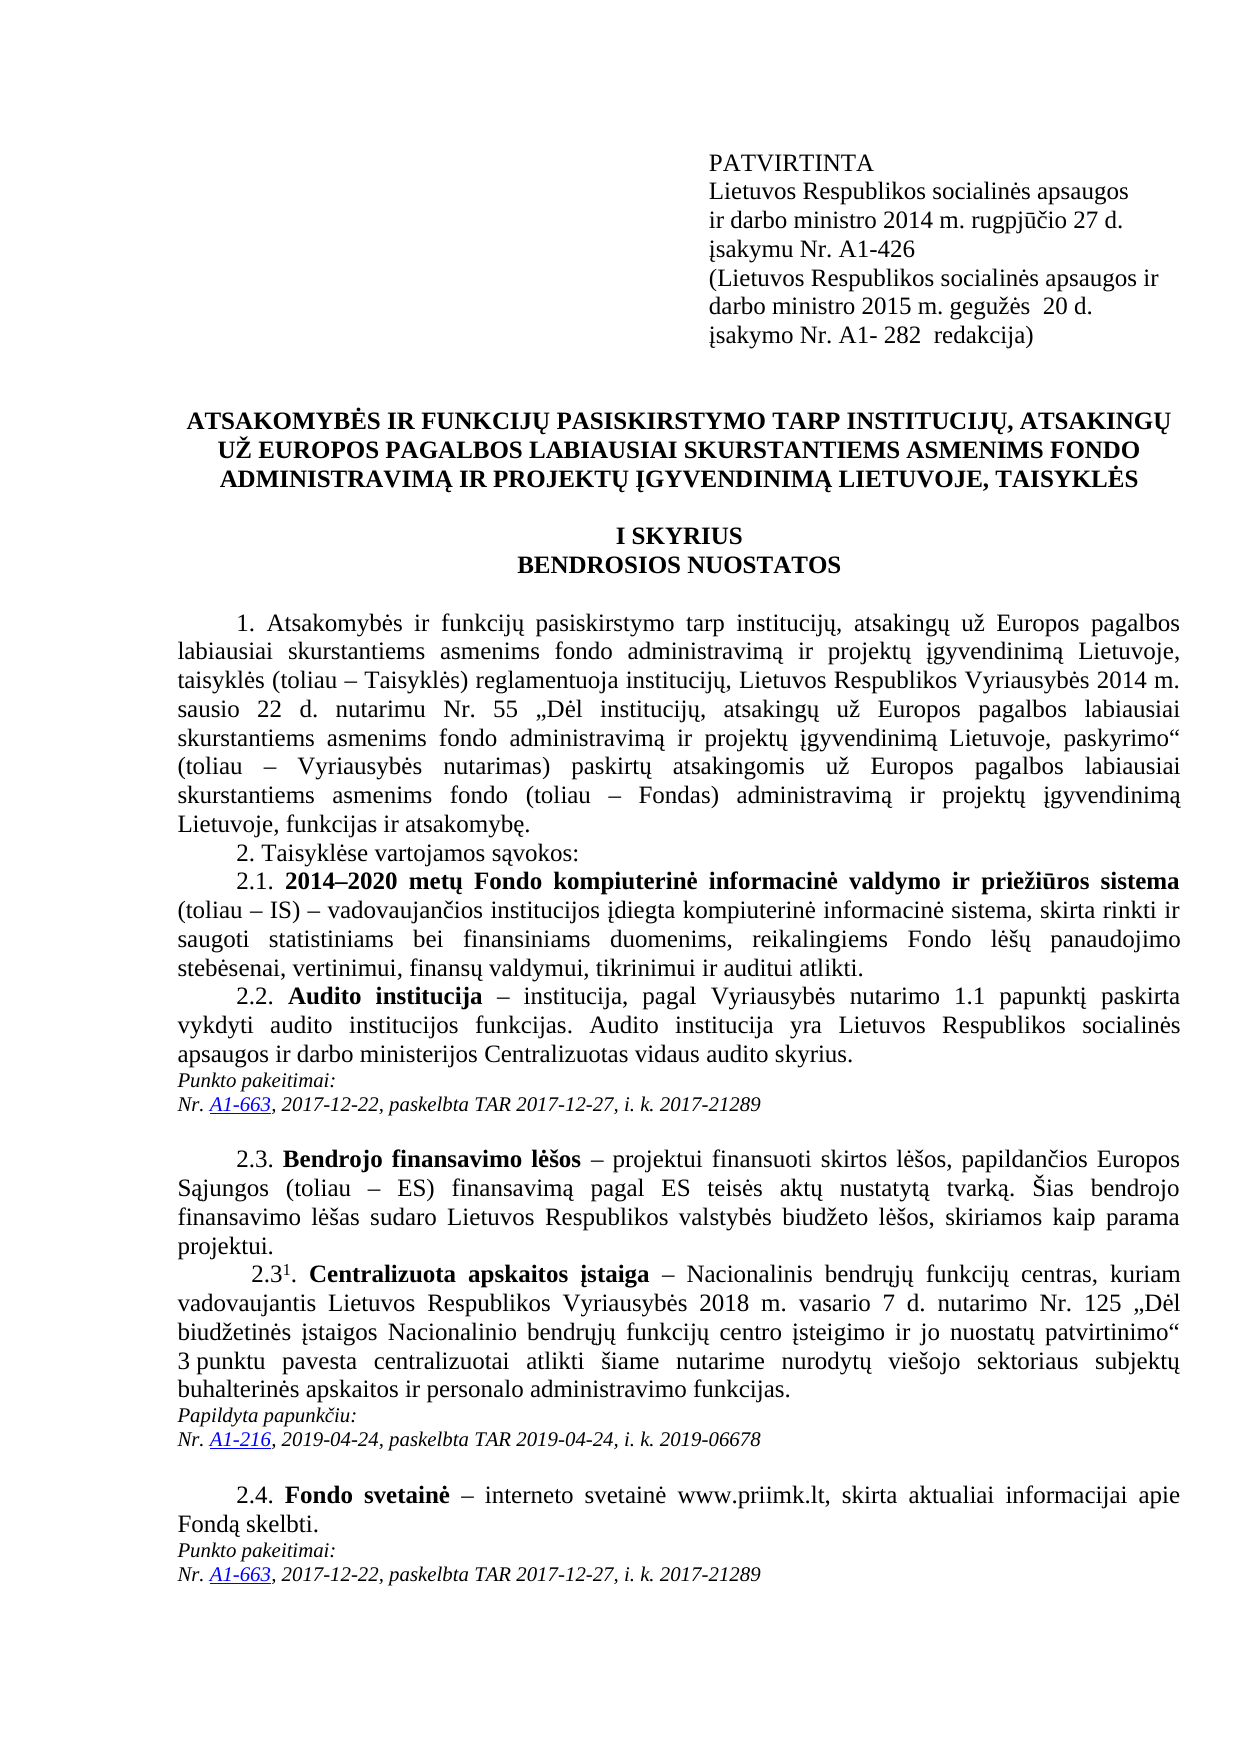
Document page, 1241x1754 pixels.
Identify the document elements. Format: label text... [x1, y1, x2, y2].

text PATVIRTINTA [709, 148, 1181, 176]
text 2.2. Audito institucija – institucija, pagal Vyriausybės nutarimo 1.1 papunktį paskirta vykdyti audito institucijos funkcijas. Audito institucija yra Lietuvos Respublikos socialinės apsaugos ir darbo ministerijos Centralizuotas vidaus audito skyrius. [177, 981, 1181, 1068]
text Papildyta papunkčiu: [177, 1403, 1181, 1427]
text Nr. A1-216, 2019-04-24, paskelbta TAR 2019-04-24, i. k. 2019-06678 [177, 1427, 1181, 1451]
text 2.3. Bendrojo finansavimo lėšos – projektui finansuoti skirtos lėšos, papildančios Europos Sąjungos (toliau – ES) finansavimą pagal ES teisės aktų nustatytą tvarką. Šias bendrojo finansavimo lėšas sudaro Lietuvos Respublikos valstybės biudžeto lėšos, skiriamos kaip parama projektui. [177, 1144, 1181, 1259]
text Nr. A1-663, 2017-12-22, paskelbta TAR 2017-12-27, i. k. 2017-21289 [177, 1092, 1181, 1116]
text darbo ministro 2015 m. gegužės 20 d. [709, 291, 1181, 320]
text BENDROSIOS NUOSTATOS [177, 550, 1181, 579]
text Nr. A1-663, 2017-12-22, paskelbta TAR 2017-12-27, i. k. 2017-21289 [177, 1562, 1181, 1586]
text 2.1. 2014–2020 metų Fondo kompiuterinė informacinė valdymo ir priežiūros sistema (toliau – IS) – vadovaujančios institucijos įdiegta kompiuterinė informacinė sistema, skirta rinkti ir saugoti statistiniams bei finansiniams duomenims, reikalingiems Fondo lėšų panaudojimo stebėsenai, vertinimui, finansų valdymui, tikrinimui ir auditui atlikti. [177, 866, 1181, 981]
text Lietuvos Respublikos socialinės apsaugos [709, 176, 1181, 205]
text 1. Atsakomybės ir funkcijų pasiskirstymo tarp institucijų, atsakingų už Europos pagalbos labiausiai skurstantiems asmenims fondo administravimą ir projektų įgyvendinimą Lietuvoje, taisyklės (toliau – Taisyklės) reglamentuoja institucijų, Lietuvos Respublikos Vyriausybės 2014 m. sausio 22 d. nutarimu Nr. 55 „Dėl institucijų, atsakingų už Europos pagalbos labiausiai skurstantiems asmenims fondo administravimą ir projektų įgyvendinimą Lietuvoje, paskyrimo“ (toliau – Vyriausybės nutarimas) paskirtų atsakingomis už Europos pagalbos labiausiai skurstantiems asmenims fondo (toliau – Fondas) administravimą ir projektų įgyvendinimą Lietuvoje, funkcijas ir atsakomybę. [177, 608, 1181, 838]
text 2. Taisyklėse vartojamos sąvokos: [177, 838, 1181, 866]
text ir darbo ministro 2014 m. rugpjūčio 27 d. [709, 205, 1181, 234]
text Punkto pakeitimai: [177, 1068, 1181, 1092]
text I SKYRIUS [177, 521, 1181, 550]
text Punkto pakeitimai: [177, 1538, 1181, 1562]
text 2.4. Fondo svetainė – interneto svetainė www.priimk.lt, skirta aktualiai informacijai apie Fondą skelbti. [177, 1480, 1181, 1538]
text (Lietuvos Respublikos socialinės apsaugos ir [709, 263, 1181, 291]
text įsakymo Nr. A1- 282 redakcija) [709, 320, 1181, 349]
text 2.31. Centralizuota apskaitos įstaiga – Nacionalinis bendrųjų funkcijų centras, kuriam vadovaujantis Lietuvos Respublikos Vyriausybės 2018 m. vasario 7 d. nutarimo Nr. 125 „Dėl biudžetinės įstaigos Nacionalinio bendrųjų funkcijų centro įsteigimo ir jo nuostatų patvirtinimo“ 3 punktu pavesta centralizuotai atlikti šiame nutarime nurodytų viešojo sektoriaus subjektų buhalterinės apskaitos ir personalo administravimo funkcijas. [177, 1259, 1181, 1403]
text ATSAKOMYBĖS IR FUNKCIJŲ PASISKIRSTYMO TARP INSTITUCIJŲ, ATSAKINGŲ UŽ EUROPOS PAGALBOS LABIAUSIAI SKURSTANTIEMS ASMENIMS FONDO ADMINISTRAVIMĄ IR PROJEKTŲ ĮGYVENDINIMĄ LIETUVOJE, TAISYKLĖS [177, 406, 1181, 493]
text įsakymu Nr. A1-426 [709, 234, 1181, 263]
